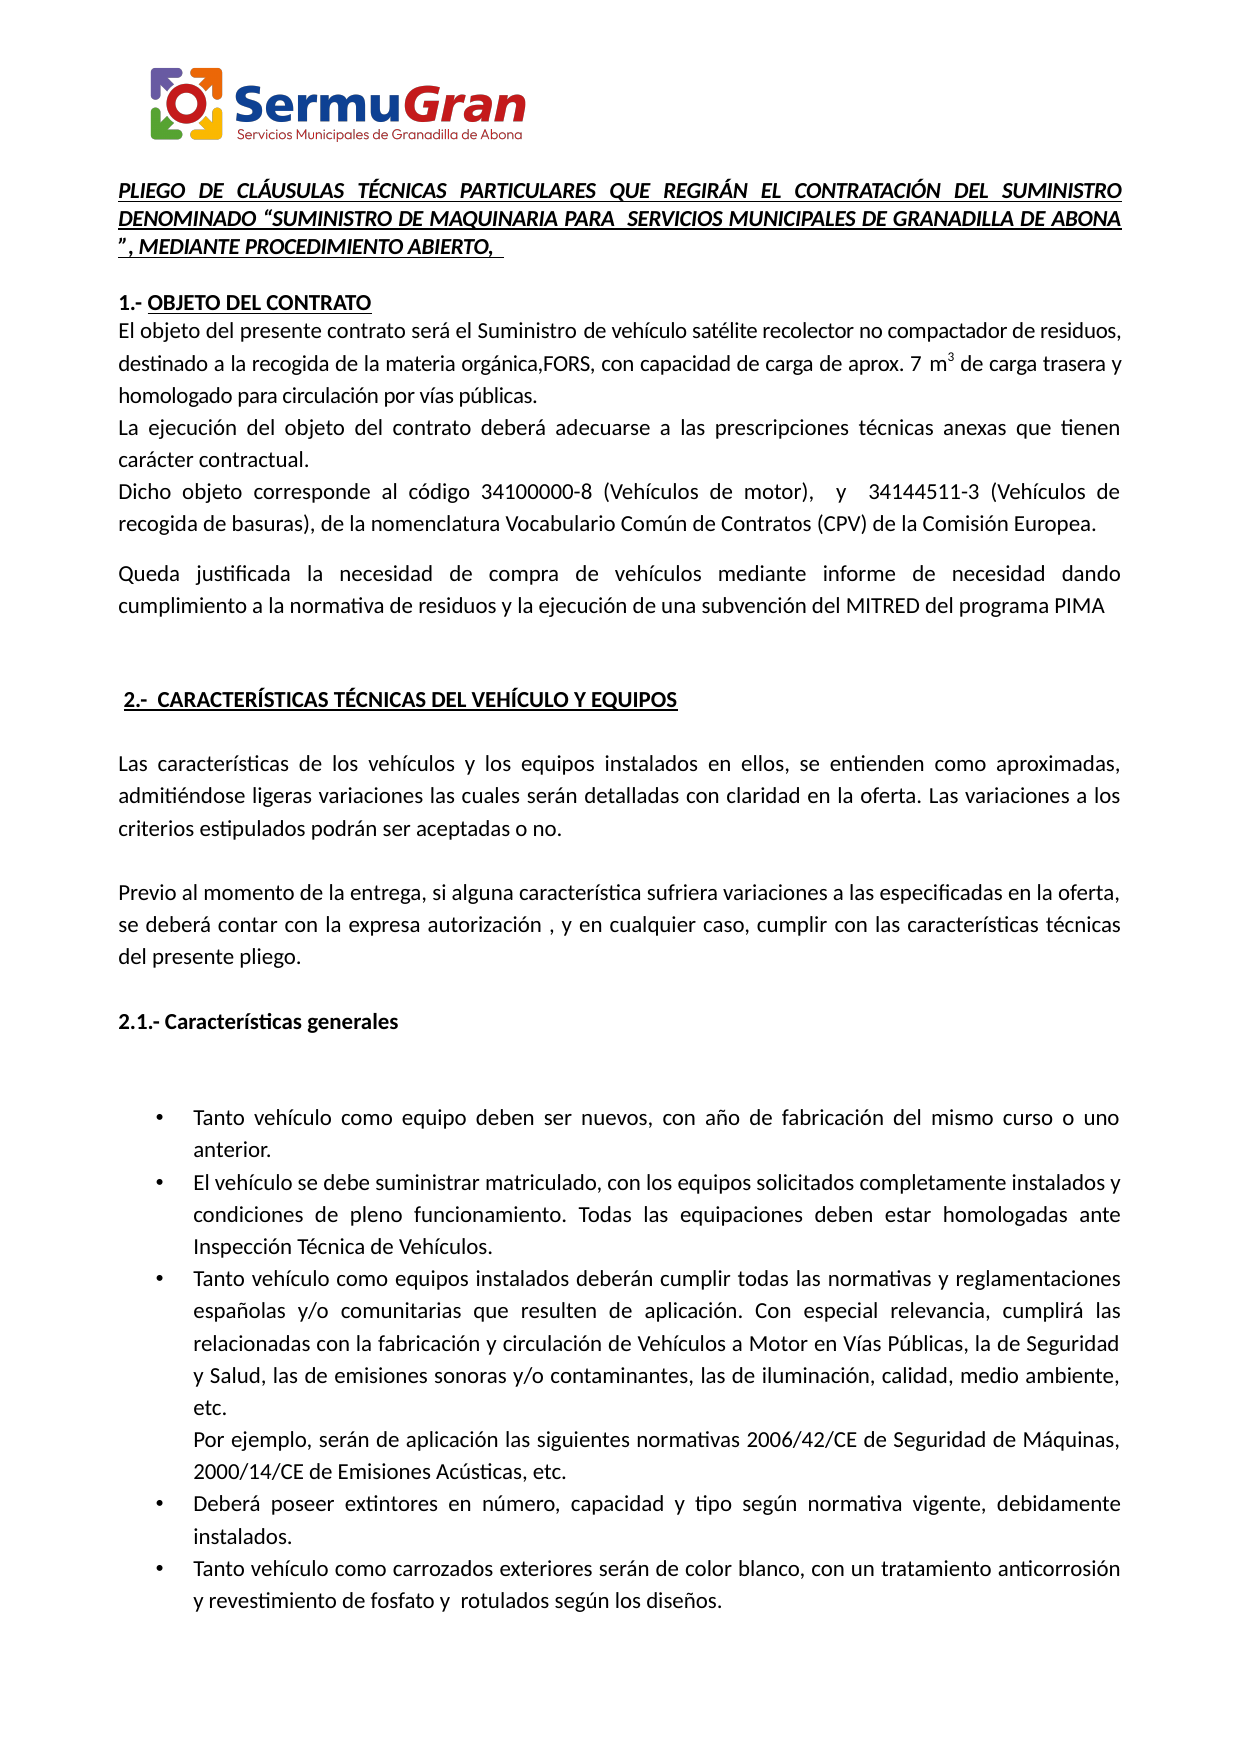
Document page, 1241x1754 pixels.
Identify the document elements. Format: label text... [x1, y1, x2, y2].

text El objeto del presente contrato será el Suministro de vehículo satélite recolector no compactador de residuos, destinado a la recogida de la materia orgánica,FORS, con capacidad de carga de aprox. 7 m3 de carga trasera y homologado para circulación por vías públicas. [118, 316, 1122, 409]
text La ejecución del objeto del contrato deberá adecuarse a las prescripciones técnicas anexas que tienen carácter contractual. [118, 413, 1122, 473]
list Tanto vehículo como equipos instalados deberán cumplir todas las normativas y reglamentaciones españolas y/o comunitarias que resulten de aplicación. Con especial relevancia, cumplirá las relacionadas con la fabricación y circulación de Vehículos a Motor en Vías Públicas, la de Seguridad y Salud, las de emisiones sonoras y/o contaminantes, las de iluminación, calidad, medio ambiente, etc. [156, 1264, 1122, 1421]
text Previo al momento de la entrega, si alguna característica sufriera variaciones a las especificadas en la oferta, se deberá contar con la expresa autorización , y en cualquier caso, cumplir con las características técnicas del presente pliego. [118, 878, 1122, 970]
text 1.- OBJETO DEL CONTRATO [118, 288, 1122, 316]
picture [133, 83, 543, 123]
list Tanto vehículo como carrozados exteriores serán de color blanco, con un tratamiento anticorrosión y revestimiento de fosfato y rotulados según los diseños. [156, 1554, 1122, 1614]
list El vehículo se debe suministrar matriculado, con los equipos solicitados completamente instalados y condiciones de pleno funcionamiento. Todas las equipaciones deben estar homologadas ante Inspección Técnica de Vehículos. [156, 1168, 1122, 1260]
text ”, MEDIANTE PROCEDIMIENTO ABIERTO, [118, 230, 1122, 260]
list Deberá poseer extintores en número, capacidad y tipo según normativa vigente, debidamente instalados. [156, 1489, 1122, 1550]
text Dicho objeto corresponde al código 34100000-8 (Vehículos de motor), y 34144511-3 (Vehículos de recogida de basuras), de la nomenclatura Vocabulario Común de Contratos (CPV) de la Comisión Europea. [118, 477, 1122, 538]
text 2.1.- Características generales [118, 1007, 1122, 1035]
text 2.- CARACTERÍSTICAS TÉCNICAS DEL VEHÍCULO Y EQUIPOS [118, 685, 1122, 713]
list Por ejemplo, serán de aplicación las siguientes normativas 2006/42/CE de Seguridad de Máquinas, 2000/14/CE de Emisiones Acústicas, etc. [156, 1425, 1122, 1485]
text DENOMINADO “SUMINISTRO DE MAQUINARIA PARA SERVICIOS MUNICIPALES DE GRANADILLA DE ABONA [118, 202, 1122, 228]
text PLIEGO DE CLÁUSULAS TÉCNICAS PARTICULARES QUE REGIRÁN EL CONTRATACIÓN DEL SUMINISTRO [118, 176, 1122, 201]
list Tanto vehículo como equipo deben ser nuevos, con año de fabricación del mismo curso o uno anterior. [156, 1103, 1122, 1163]
text Queda justificada la necesidad de compra de vehículos mediante informe de necesidad dando cumplimiento a la normativa de residuos y la ejecución de una subvención del MITRED del programa PIMA [118, 559, 1122, 620]
text Las características de los vehículos y los equipos instalados en ellos, se entienden como aproximadas, admitiéndose ligeras variaciones las cuales serán detalladas con claridad en la oferta. Las variaciones a los criterios estipulados podrán ser aceptadas o no. [118, 749, 1122, 842]
